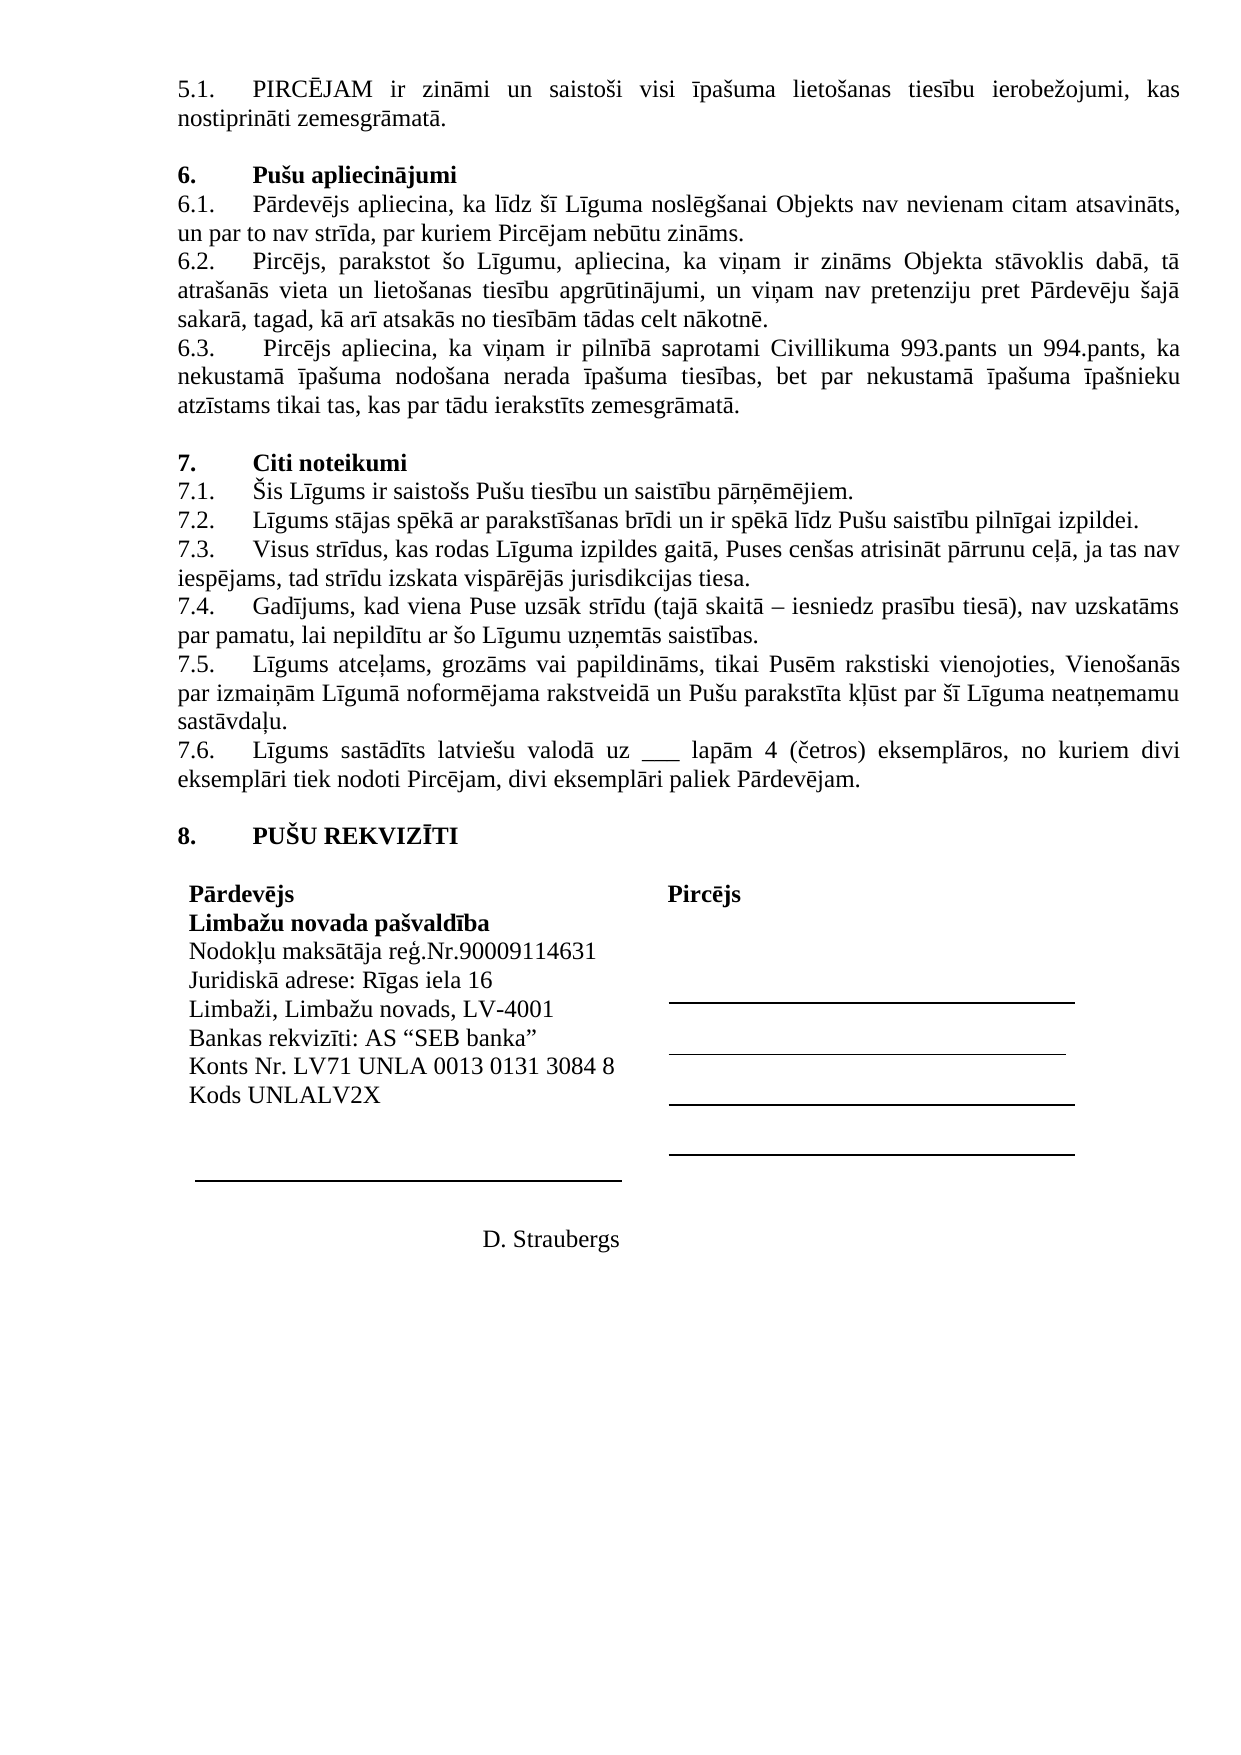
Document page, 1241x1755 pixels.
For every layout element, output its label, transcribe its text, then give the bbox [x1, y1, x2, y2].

table_header Pircējs [656, 879, 1134, 1109]
list Visus strīdus, kas rodas Līguma izpildes gaitā, Puses cenšas atrisināt pārrunu ceļā, ja tas nav iespējams, tad strīdu izskata vispārējās jurisdikcijas tiesa. [177, 534, 1181, 591]
list Pārdevējs apliecina, ka līdz šī Līguma noslēgšanai Objekts nav nevienam citam atsavināts, un par to nav strīda, par kuriem Pircējam nebūtu zināms. [177, 189, 1181, 246]
table_cell [177, 1253, 656, 1282]
list Pircējs, parakstot šo Līgumu, apliecina, ka viņam ir zināms Objekta stāvoklis dabā, tā atrašanās vieta un lietošanas tiesību apgrūtinājumi, un viņam nav pretenziju pret Pārdevēju šajā sakarā, tagad, kā arī atsakās no tiesībām tādas celt nākotnē. [177, 246, 1181, 333]
list Šis Līgums ir saistošs Pušu tiesību un saistību pārņēmējiem. [177, 476, 1181, 505]
table_cell [656, 1253, 1134, 1282]
table_cell [656, 1225, 1134, 1253]
list Pircējs apliecina, ka viņam ir pilnībā saprotami Civillikuma 993.pants un 994.pants, ka nekustamā īpašuma nodošana nerada īpašuma tiesības, bet par nekustamā īpašuma īpašnieku atzīstams tikai tas, kas par tādu ierakstīts zemesgrāmatā. [177, 333, 1181, 419]
table_header Pārdevējs Limbažu novada pašvaldība Nodokļu maksātāja reģ.Nr.90009114631 Juridiskā adrese: Rīgas iela 16 Limbaži, Limbažu novads, LV-4001 Bankas rekvizīti: AS “SEB banka” Konts Nr. LV71 UNLA 0013 0131 3084 8 Kods UNLALV2X [177, 879, 656, 1109]
table_cell [177, 1109, 656, 1138]
list Citi noteikumi [177, 448, 1181, 476]
list PUŠU REKVIZĪTI [177, 821, 1181, 850]
list Pušu apliecinājumi [177, 160, 1181, 189]
table_cell D. Straubergs [177, 1225, 656, 1253]
table_cell [656, 1138, 1134, 1224]
list Gadījums, kad viena Puse uzsāk strīdu (tajā skaitā – iesniedz prasību tiesā), nav uzskatāms par pamatu, lai nepildītu ar šo Līgumu uzņemtās saistības. [177, 591, 1181, 649]
table_cell [656, 1109, 1134, 1138]
list Līgums sastādīts latviešu valodā uz ___ lapām 4 (četros) eksemplāros, no kuriem divi eksemplāri tiek nodoti Pircējam, divi eksemplāri paliek Pārdevējam. [177, 735, 1181, 793]
table_cell [177, 1138, 656, 1224]
list Līgums atceļams, grozāms vai papildināms, tikai Pusēm rakstiski vienojoties, Vienošanās par izmaiņām Līgumā noformējama rakstveidā un Pušu parakstīta kļūst par šī Līguma neatņemamu sastāvdaļu. [177, 649, 1181, 735]
list PIRCĒJAM ir zināmi un saistoši visi īpašuma lietošanas tiesību ierobežojumi, kas nostiprināti zemesgrāmatā. [177, 74, 1181, 131]
list Līgums stājas spēkā ar parakstīšanas brīdi un ir spēkā līdz Pušu saistību pilnīgai izpildei. [177, 505, 1181, 534]
